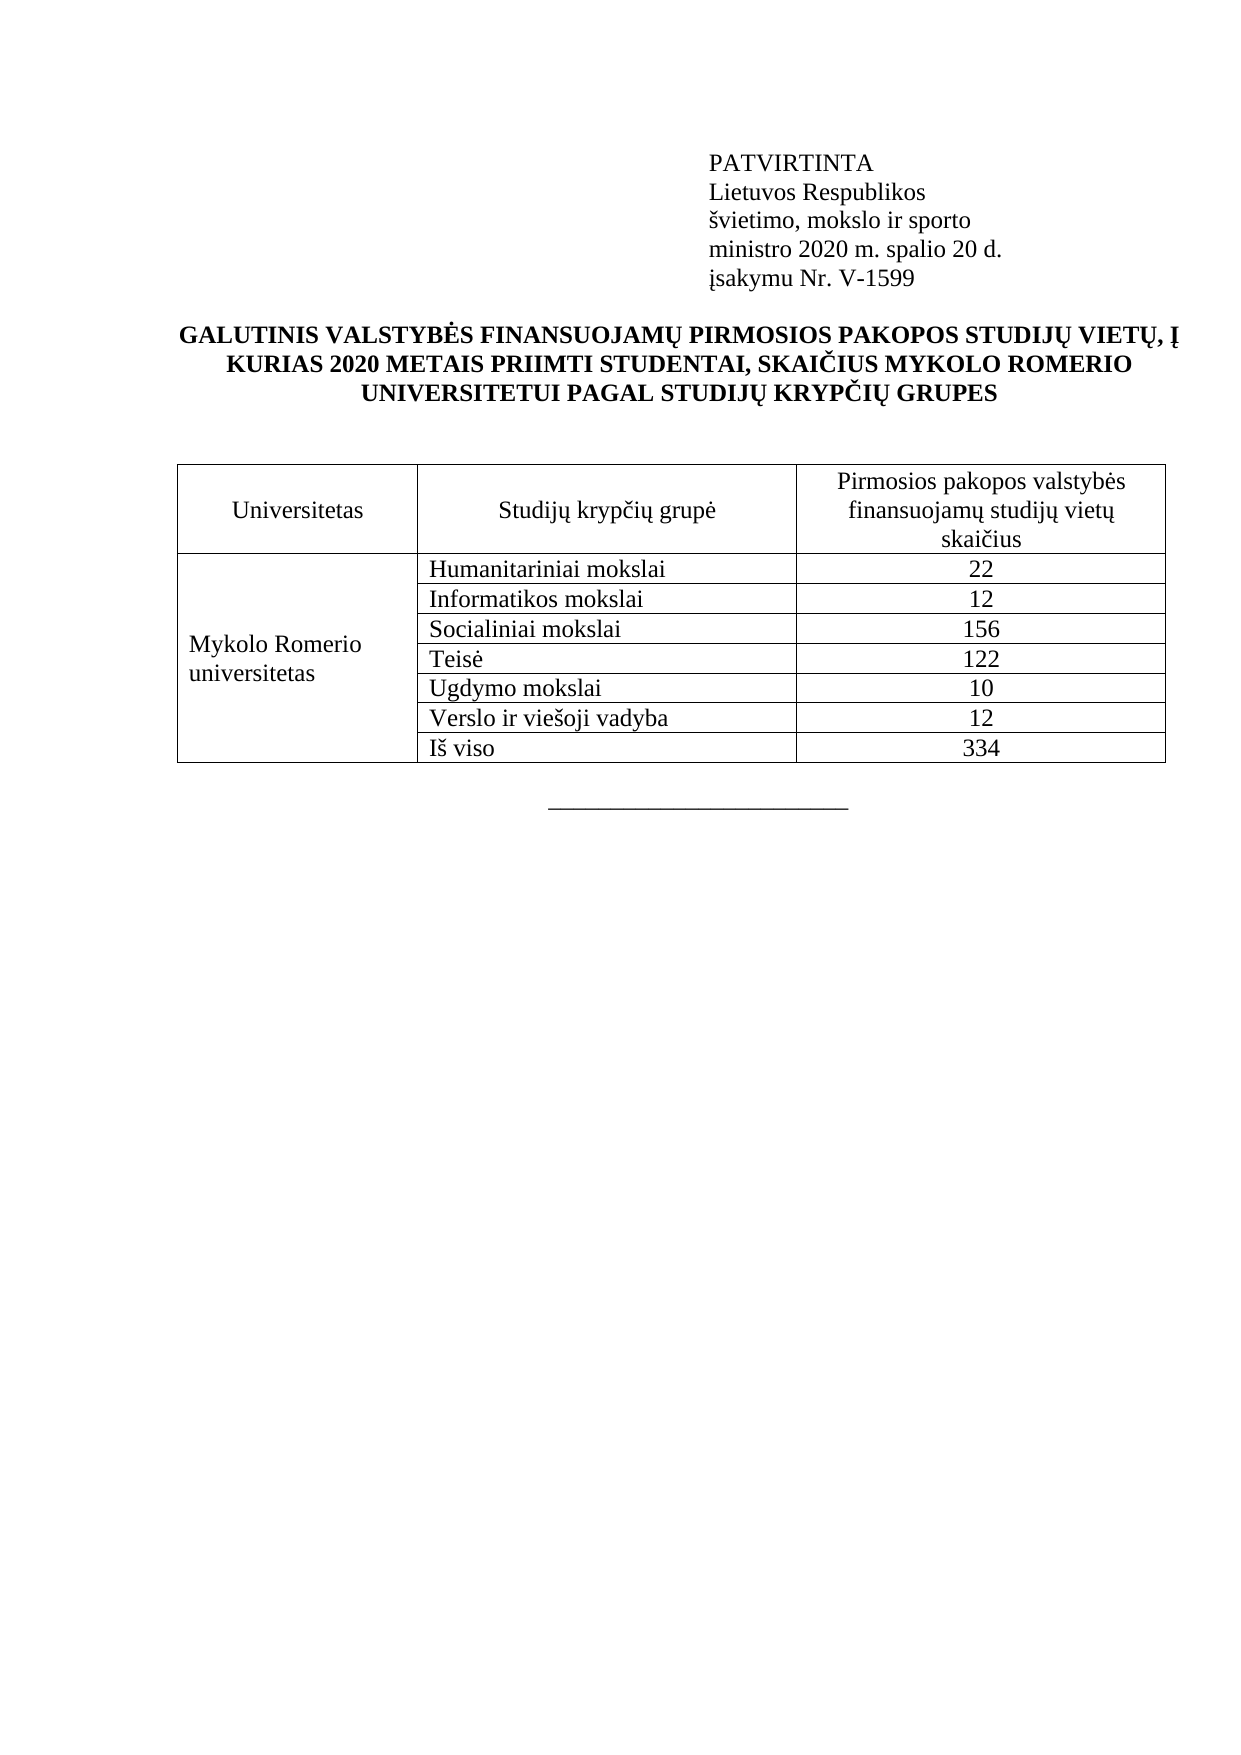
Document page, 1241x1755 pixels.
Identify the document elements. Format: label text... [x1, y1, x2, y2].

table_header Pirmosios pakopos valstybės finansuojamų studijų vietų skaičius [797, 465, 1165, 553]
text švietimo, mokslo ir sporto [177, 206, 1182, 234]
text GALUTINIS VALSTYBĖS FINANSUOJAMŲ PIRMOSIOS PAKOPOS STUDIJŲ VIETŲ, Į KURIAS 2020 METAIS PRIIMTI STUDENTAI, SKAIČIUS MYKOLO ROMERIO UNIVERSITETUI PAGAL STUDIJŲ KRYPČIŲ GRUPES [177, 321, 1182, 407]
table_cell 10 [797, 674, 1165, 702]
table_header Universitetas [178, 465, 417, 553]
text Lietuvos Respublikos [177, 177, 1182, 206]
table_cell 12 [797, 703, 1165, 732]
table_cell Iš viso [418, 733, 796, 762]
text PATVIRTINTA [177, 148, 1182, 177]
table_header Studijų krypčių grupė [418, 465, 796, 553]
table_cell 122 [797, 644, 1165, 672]
table_cell 156 [797, 614, 1165, 643]
table_cell Informatikos mokslai [418, 584, 796, 613]
table_cell 334 [797, 733, 1165, 762]
table_cell Mykolo Romerio universitetas [178, 554, 417, 762]
table_cell Socialiniai mokslai [418, 614, 796, 643]
table_cell Ugdymo mokslai [418, 674, 796, 702]
table_cell Teisė [418, 644, 796, 672]
table_cell Verslo ir viešoji vadyba [418, 703, 796, 732]
text ministro 2020 m. spalio 20 d. [177, 234, 1182, 263]
table_cell 12 [797, 584, 1165, 613]
table_cell Humanitariniai mokslai [418, 554, 796, 583]
table_cell 22 [797, 554, 1165, 583]
text įsakymu Nr. V-1599 [177, 263, 1182, 292]
text –––––––––––––––––––––––– [214, 792, 1182, 820]
